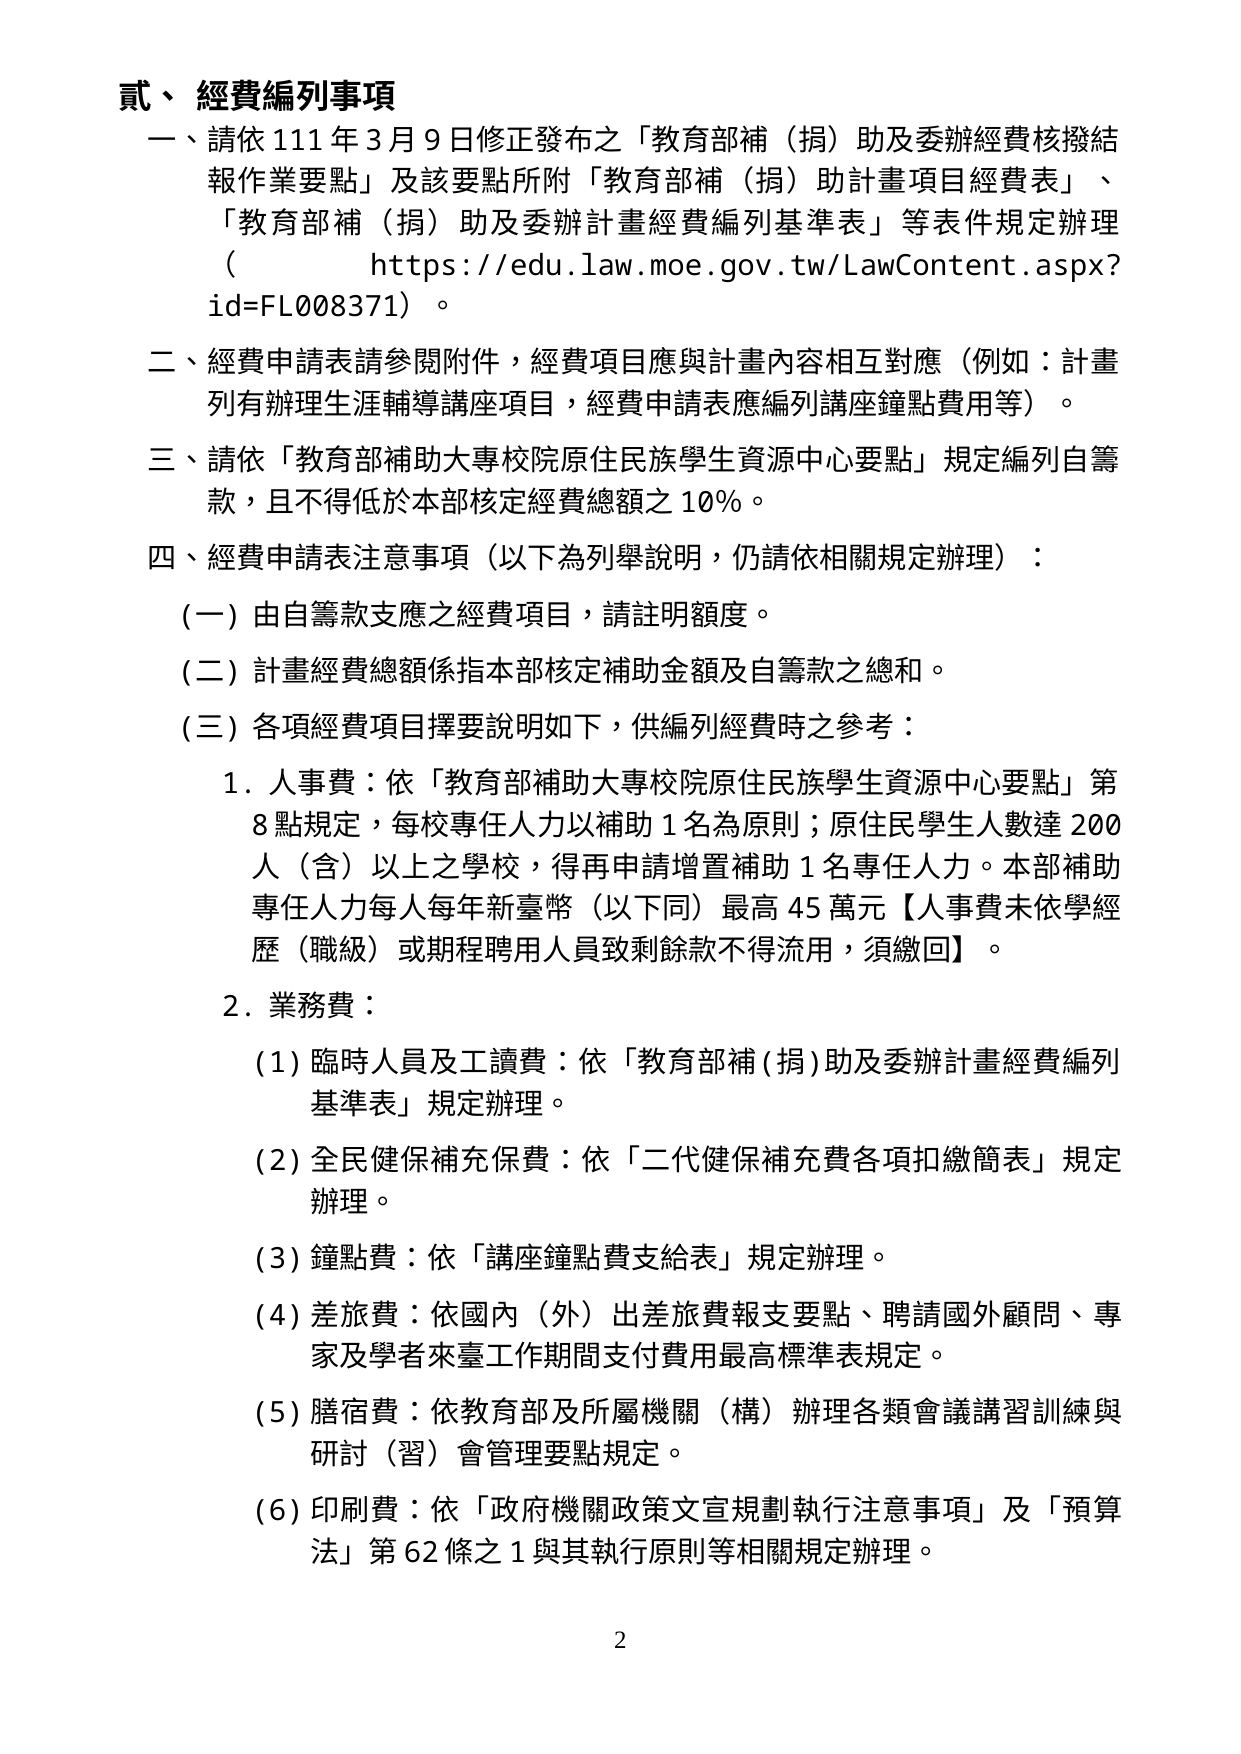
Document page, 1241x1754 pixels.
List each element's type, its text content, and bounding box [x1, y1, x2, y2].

list 經費申請表請參閱附件，經費項目應與計畫內容相互對應（例如：計畫列有辦理生涯輔導講座項目，經費申請表應編列講座鐘點費用等）。 [148, 339, 1122, 423]
list 差旅費：依國內（外）出差旅費報支要點、聘請國外顧問、專家及學者來臺工作期間支付費用最高標準表規定。 [251, 1292, 1122, 1375]
list 人事費：依「教育部補助大專校院原住民族學生資源中心要點」第8點規定，每校專任人力以補助1名為原則；原住民學生人數達200人（含）以上之學校，得再申請增置補助1名專任人力。本部補助專任人力每人每年新臺幣（以下同）最高45萬元【人事費未依學經歷（職級）或期程聘用人員致剩餘款不得流用，須繳回】。 [222, 760, 1122, 969]
list 請依「教育部補助大專校院原住民族學生資源中心要點」規定編列自籌款，且不得低於本部核定經費總額之10％。 [148, 437, 1122, 521]
list 計畫經費總額係指本部核定補助金額及自籌款之總和。 [177, 648, 1122, 689]
list 請依111年3月9日修正發布之「教育部補（捐）助及委辦經費核撥結報作業要點」及該要點所附「教育部補（捐）助計畫項目經費表」、「教育部補（捐）助及委辦計畫經費編列基準表」等表件規定辦理（https://edu.law.moe.gov.tw/LawContent.aspx?id=FL008371）。 [148, 117, 1122, 325]
list 經費申請表注意事項（以下為列舉說明，仍請依相關規定辦理）： [148, 535, 1122, 577]
list 業務費： [222, 983, 1122, 1025]
list 印刷費：依「政府機關政策文宣規劃執行注意事項」及「預算法」第62條之1與其執行原則等相關規定辦理。 [251, 1487, 1122, 1571]
list 由自籌款支應之經費項目，請註明額度。 [177, 592, 1122, 633]
list 經費編列事項 [118, 75, 1122, 117]
list 各項經費項目擇要說明如下，供編列經費時之參考： [177, 704, 1122, 746]
list 膳宿費：依教育部及所屬機關（構）辦理各類會議講習訓練與研討（習）會管理要點規定。 [251, 1389, 1122, 1473]
list 鐘點費：依「講座鐘點費支給表」規定辦理。 [251, 1235, 1122, 1277]
list 全民健保補充保費：依「二代健保補充費各項扣繳簡表」規定辦理。 [251, 1137, 1122, 1221]
list 臨時人員及工讀費：依「教育部補(捐)助及委辦計畫經費編列基準表」規定辦理。 [251, 1039, 1122, 1123]
